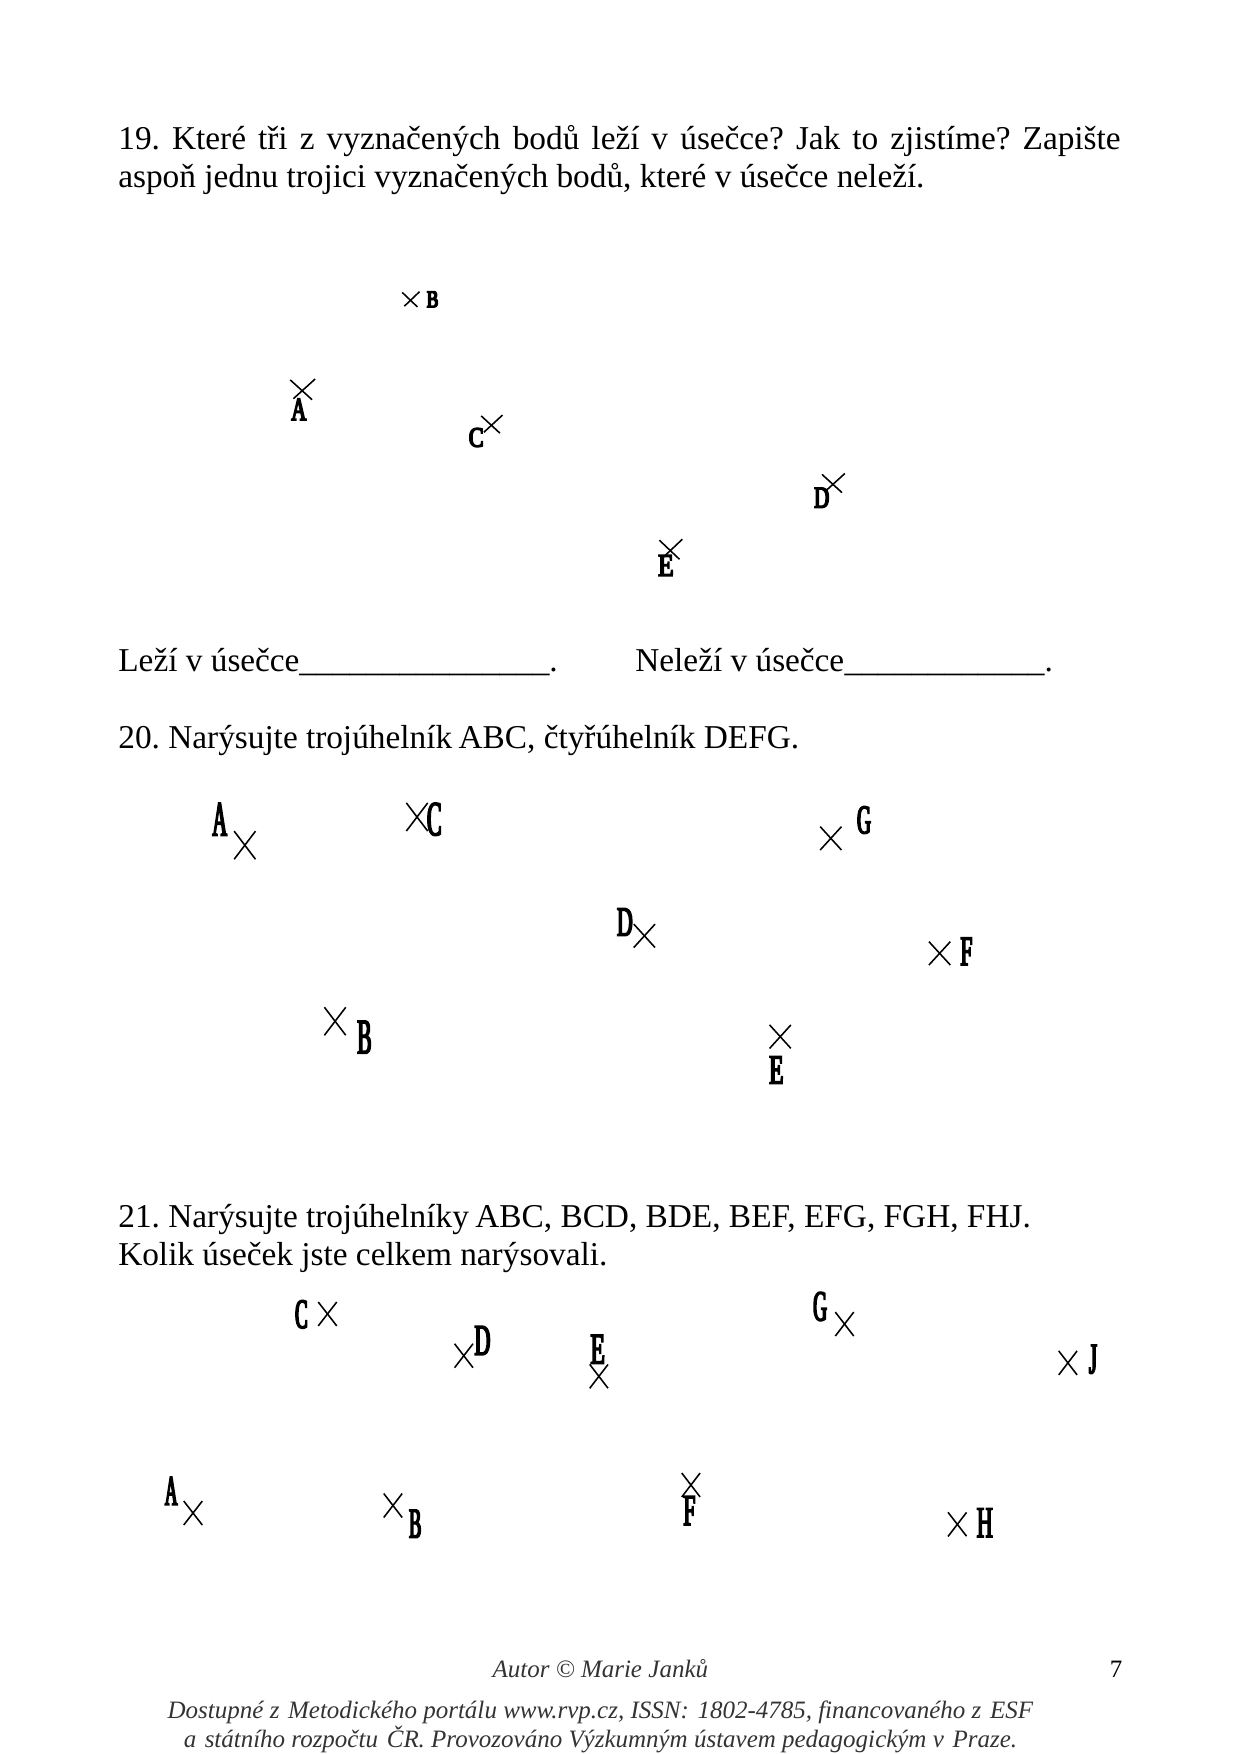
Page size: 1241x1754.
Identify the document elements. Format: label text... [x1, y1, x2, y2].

text Leží v úsečce_______________. Neleží v úsečce­­­____________.­­­­­­­­­­­­­­­­­­­­ [118, 641, 1122, 679]
text 19. Které tři z vyznačených bodů leží v úsečce? Jak to zjistíme? Zapište aspoň jednu trojici vyznačených bodů, které v úsečce neleží. [118, 118, 1122, 195]
text 20. Narýsujte trojúhelník ABC, čtyřúhelník DEFG. [118, 717, 1122, 756]
text 21. Narýsujte trojúhelníky ABC, BCD, BDE, BEF, EFG, FGH, FHJ. Kolik úseček jste celkem narýsovali. [118, 1196, 1122, 1273]
